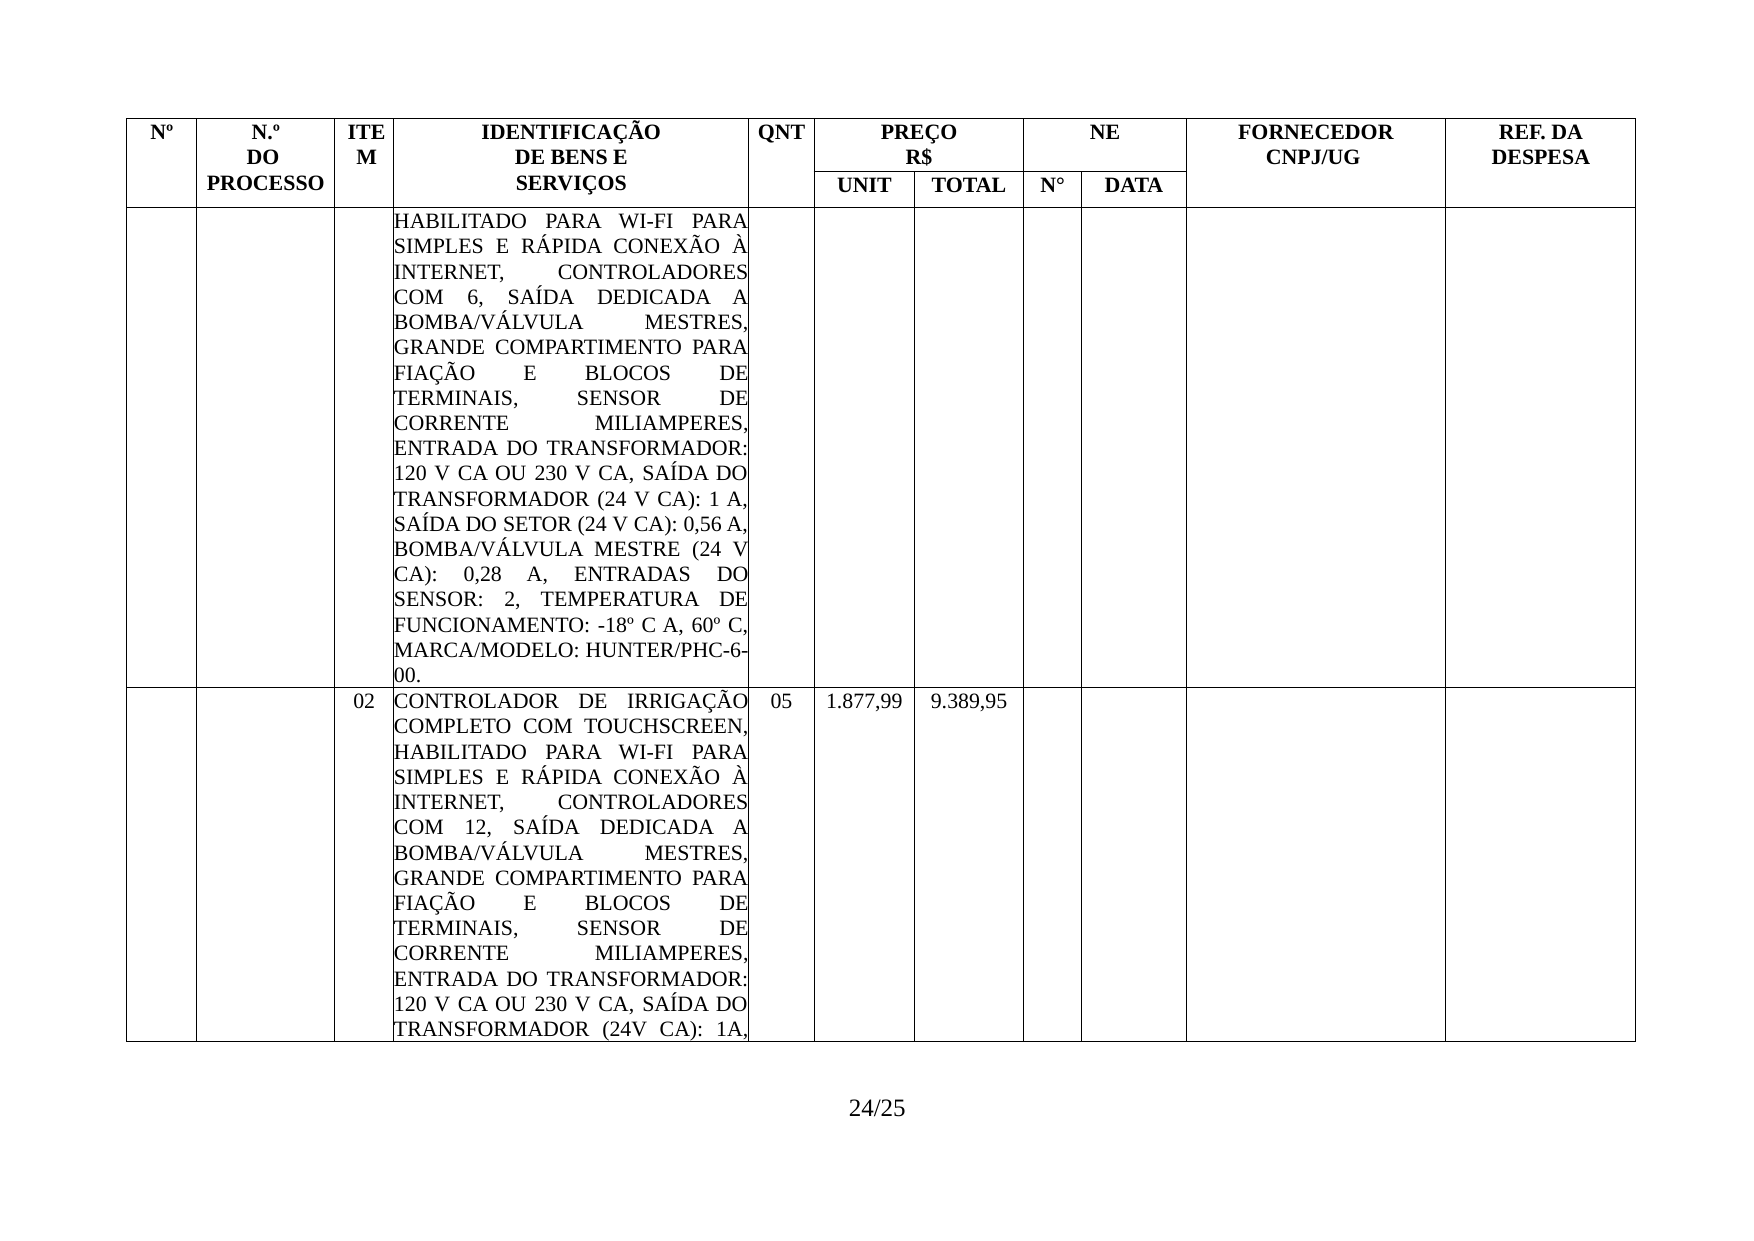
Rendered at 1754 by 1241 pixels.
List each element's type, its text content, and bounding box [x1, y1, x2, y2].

table_cell [1082, 688, 1186, 1041]
table_cell 9.389,95 [915, 688, 1023, 1041]
table_cell UNIT [815, 172, 914, 207]
table_header IDENTIFICAÇÃO DE BENS E SERVIÇOS [394, 119, 748, 207]
table_cell [197, 688, 334, 1041]
table_cell [1024, 688, 1081, 1041]
table_cell N° [1024, 172, 1081, 207]
table_cell [335, 208, 393, 687]
table_cell HABILITADO PARA WI-FI PARA SIMPLES E RÁPIDA CONEXÃO À INTERNET, CONTROLADORES COM 6, SAÍDA DEDICADA A BOMBA/VÁLVULA MESTRES, GRANDE COMPARTIMENTO PARA FIAÇÃO E BLOCOS DE TERMINAIS, SENSOR DE CORRENTE MILIAMPERES, ENTRADA DO TRANSFORMADOR: 120 V CA OU 230 V CA, SAÍDA DO TRANSFORMADOR (24 V CA): 1 A, SAÍDA DO SETOR (24 V CA): 0,56 A, BOMBA/VÁLVULA MESTRE (24 V CA): 0,28 A, ENTRADAS DO SENSOR: 2, TEMPERATURA DE FUNCIONAMENTO: -18º C A, 60º C, MARCA/MODELO: HUNTER/PHC-6-00. [394, 208, 748, 687]
table_cell [1187, 208, 1445, 687]
table_header NE [1024, 119, 1186, 171]
table_cell [127, 688, 196, 1041]
table_header N.º DO PROCESSO [197, 119, 334, 207]
table_cell [1187, 688, 1445, 1041]
table_header Nº [127, 119, 196, 207]
table_cell [197, 208, 334, 687]
table_cell [815, 208, 914, 687]
table_header REF. DA DESPESA [1446, 119, 1635, 207]
table_cell [915, 208, 1023, 687]
table_cell [1446, 208, 1635, 687]
table_cell [1082, 208, 1186, 687]
table_header FORNECEDOR CNPJ/UG [1187, 119, 1445, 207]
table_cell DATA [1082, 172, 1186, 207]
table_cell 02 [335, 688, 393, 1041]
table_cell 1.877,99 [815, 688, 914, 1041]
table_header ITEM [335, 119, 393, 207]
table_cell [1024, 208, 1081, 687]
table_header QNT [749, 119, 814, 207]
table_cell [1446, 688, 1635, 1041]
table_cell CONTROLADOR DE IRRIGAÇÃO COMPLETO COM TOUCHSCREEN, HABILITADO PARA WI-FI PARA SIMPLES E RÁPIDA CONEXÃO À INTERNET, CONTROLADORES COM 12, SAÍDA DEDICADA A BOMBA/VÁLVULA MESTRES, GRANDE COMPARTIMENTO PARA FIAÇÃO E BLOCOS DE TERMINAIS, SENSOR DE CORRENTE MILIAMPERES, ENTRADA DO TRANSFORMADOR: 120 V CA OU 230 V CA, SAÍDA DO TRANSFORMADOR (24V CA): 1A, [394, 688, 748, 1041]
table_cell [749, 208, 814, 687]
table_cell [127, 208, 196, 687]
table_header PREÇO R$ [815, 119, 1023, 171]
table_cell 05 [749, 688, 814, 1041]
table_cell TOTAL [915, 172, 1023, 207]
